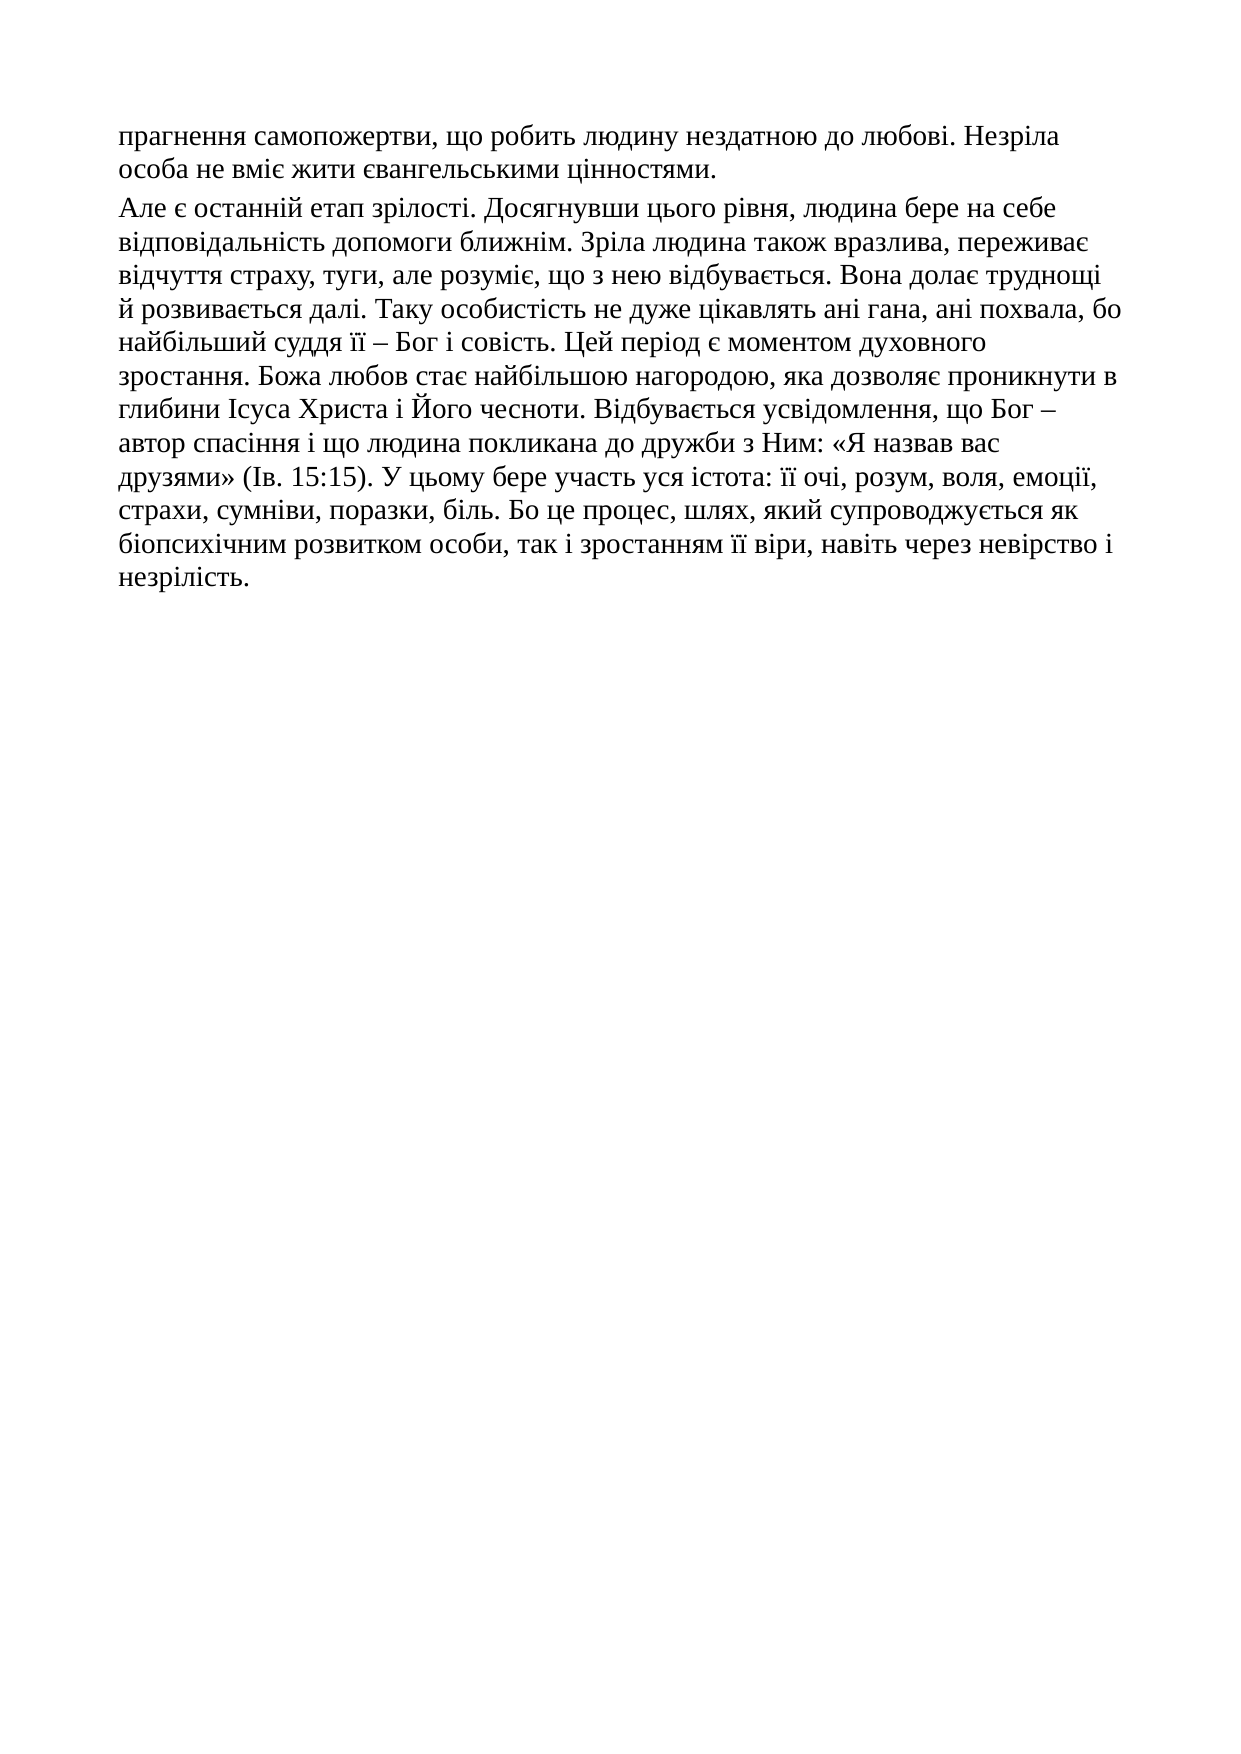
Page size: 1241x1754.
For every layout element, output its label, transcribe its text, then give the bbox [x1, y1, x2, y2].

text прагнення самопожертви, що робить людину нездатною до любові. Незріла особа не вміє жити євангельськими цінностями. [118, 118, 1122, 185]
text Але є останній етап зрілості. Досягнувши цього рівня, людина бере на себе відповідальність допомоги ближнім. Зріла людина також вразлива, переживає відчуття страху, туги, але розуміє, що з нею відбувається. Вона долає труднощі й розвивається далі. Таку особистість не дуже цікавлять ані гана, ані похвала, бо найбільший суддя її – Бог і совість. Цей період є моментом духовного зростання. Божа любов стає найбільшою нагородою, яка дозволяє проникнути в глибини Ісуса Христа і Його чесноти. Відбувається усвідомлення, що Бог – автор спасіння і що людина покликана до дружби з Ним: «Я назвав вас друзями» (Ів. 15:15). У цьому бере участь уся істота: її очі, розум, воля, емоції, страхи, сумніви, поразки, біль. Бо це процес, шлях, який супроводжується як біопсихічним розвитком особи, так і зростанням її віри, навіть через невірство і незрілість. [118, 190, 1122, 593]
